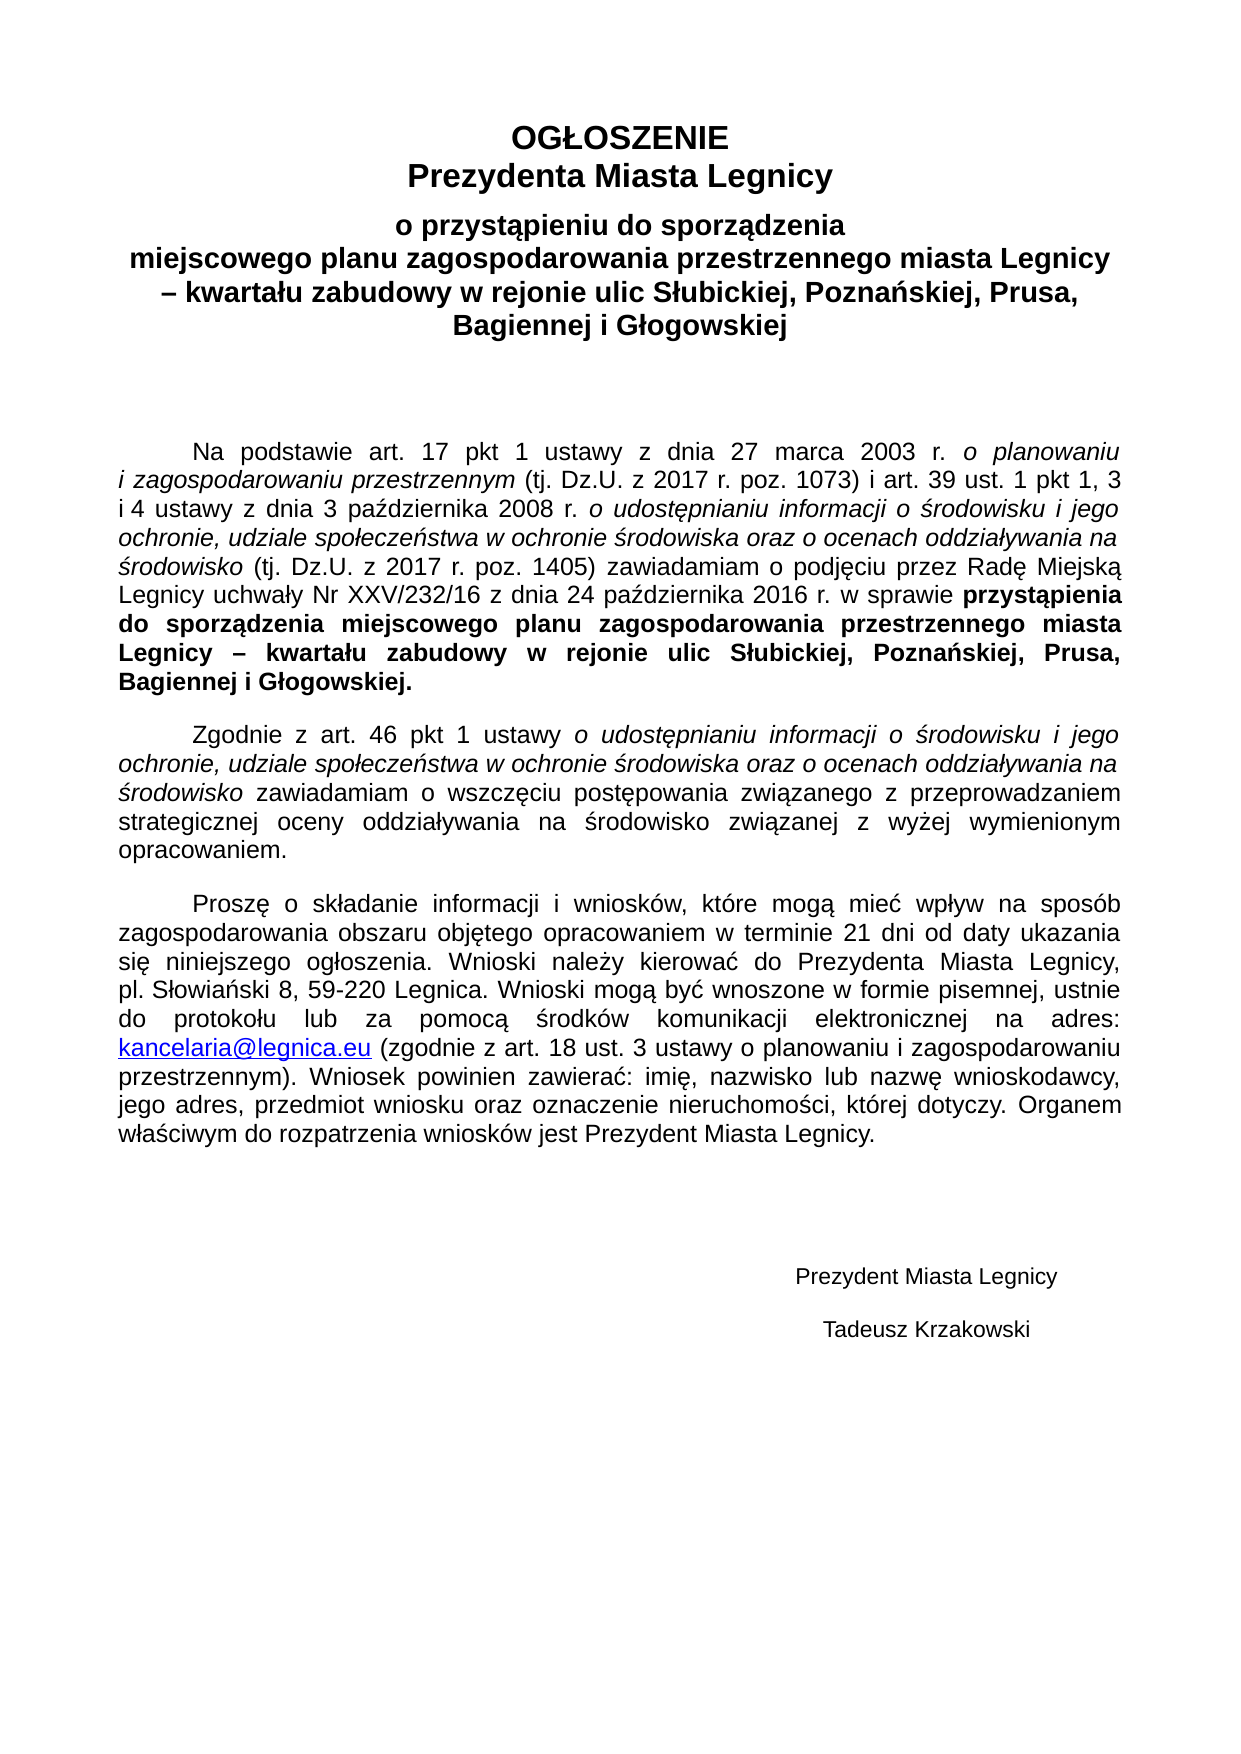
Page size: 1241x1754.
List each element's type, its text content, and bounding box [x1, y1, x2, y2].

text Bagiennej i Głogowskiej [118, 308, 1122, 342]
text miejscowego planu zagospodarowania przestrzennego miasta Legnicy – kwartału zabudowy w rejonie ulic Słubickiej, Poznańskiej, Prusa, [118, 241, 1122, 308]
text Zgodnie z art. 46 pkt 1 ustawy o udostępnianiu informacji o środowisku i jego ochronie, udziale społeczeństwa w ochronie środowiska oraz o ocenach oddziaływania na środowisko zawiadamiam o wszczęciu postępowania związanego z przeprowadzaniem strategicznej oceny oddziaływania na środowisko związanej z wyżej wymienionym opracowaniem. [118, 720, 1122, 864]
subtitle Prezydenta Miasta Legnicy [118, 157, 1122, 195]
text Na podstawie art. 17 pkt 1 ustawy z dnia 27 marca 2003 r. o planowaniu i zagospodarowaniu przestrzennym (tj. Dz.U. z 2017 r. poz. 1073) i art. 39 ust. 1 pkt 1, 3 i 4 ustawy z dnia 3 października 2008 r. o udostępnianiu informacji o środowisku i jego ochronie, udziale społeczeństwa w ochronie środowiska oraz o ocenach oddziaływania na środowisko (tj. Dz.U. z 2017 r. poz. 1405) zawiadamiam o podjęciu przez Radę Miejską Legnicy uchwały Nr XXV/232/16 z dnia 24 października 2016 r. w sprawie przystąpienia do sporządzenia miejscowego planu zagospodarowania przestrzennego miasta Legnicy – kwartału zabudowy w rejonie ulic Słubickiej, Poznańskiej, Prusa, Bagiennej i Głogowskiej. [118, 437, 1122, 695]
text Tadeusz Krzakowski [731, 1316, 1122, 1342]
text Prezydent Miasta Legnicy [731, 1263, 1122, 1289]
subtitle OGŁOSZENIE [118, 118, 1122, 157]
text o przystąpieniu do sporządzenia [118, 207, 1122, 241]
text Proszę o składanie informacji i wniosków, które mogą mieć wpływ na sposób zagospodarowania obszaru objętego opracowaniem w terminie 21 dni od daty ukazania się niniejszego ogłoszenia. Wnioski należy kierować do Prezydenta Miasta Legnicy, pl. Słowiański 8, 59-220 Legnica. Wnioski mogą być wnoszone w formie pisemnej, ustnie do protokołu lub za pomocą środków komunikacji elektronicznej na adres: kancelaria@legnica.eu (zgodnie z art. 18 ust. 3 ustawy o planowaniu i zagospodarowaniu przestrzennym). Wniosek powinien zawierać: imię, nazwisko lub nazwę wnioskodawcy, jego adres, przedmiot wniosku oraz oznaczenie nieruchomości, której dotyczy. Organem właściwym do rozpatrzenia wniosków jest Prezydent Miasta Legnicy. [118, 889, 1122, 1148]
